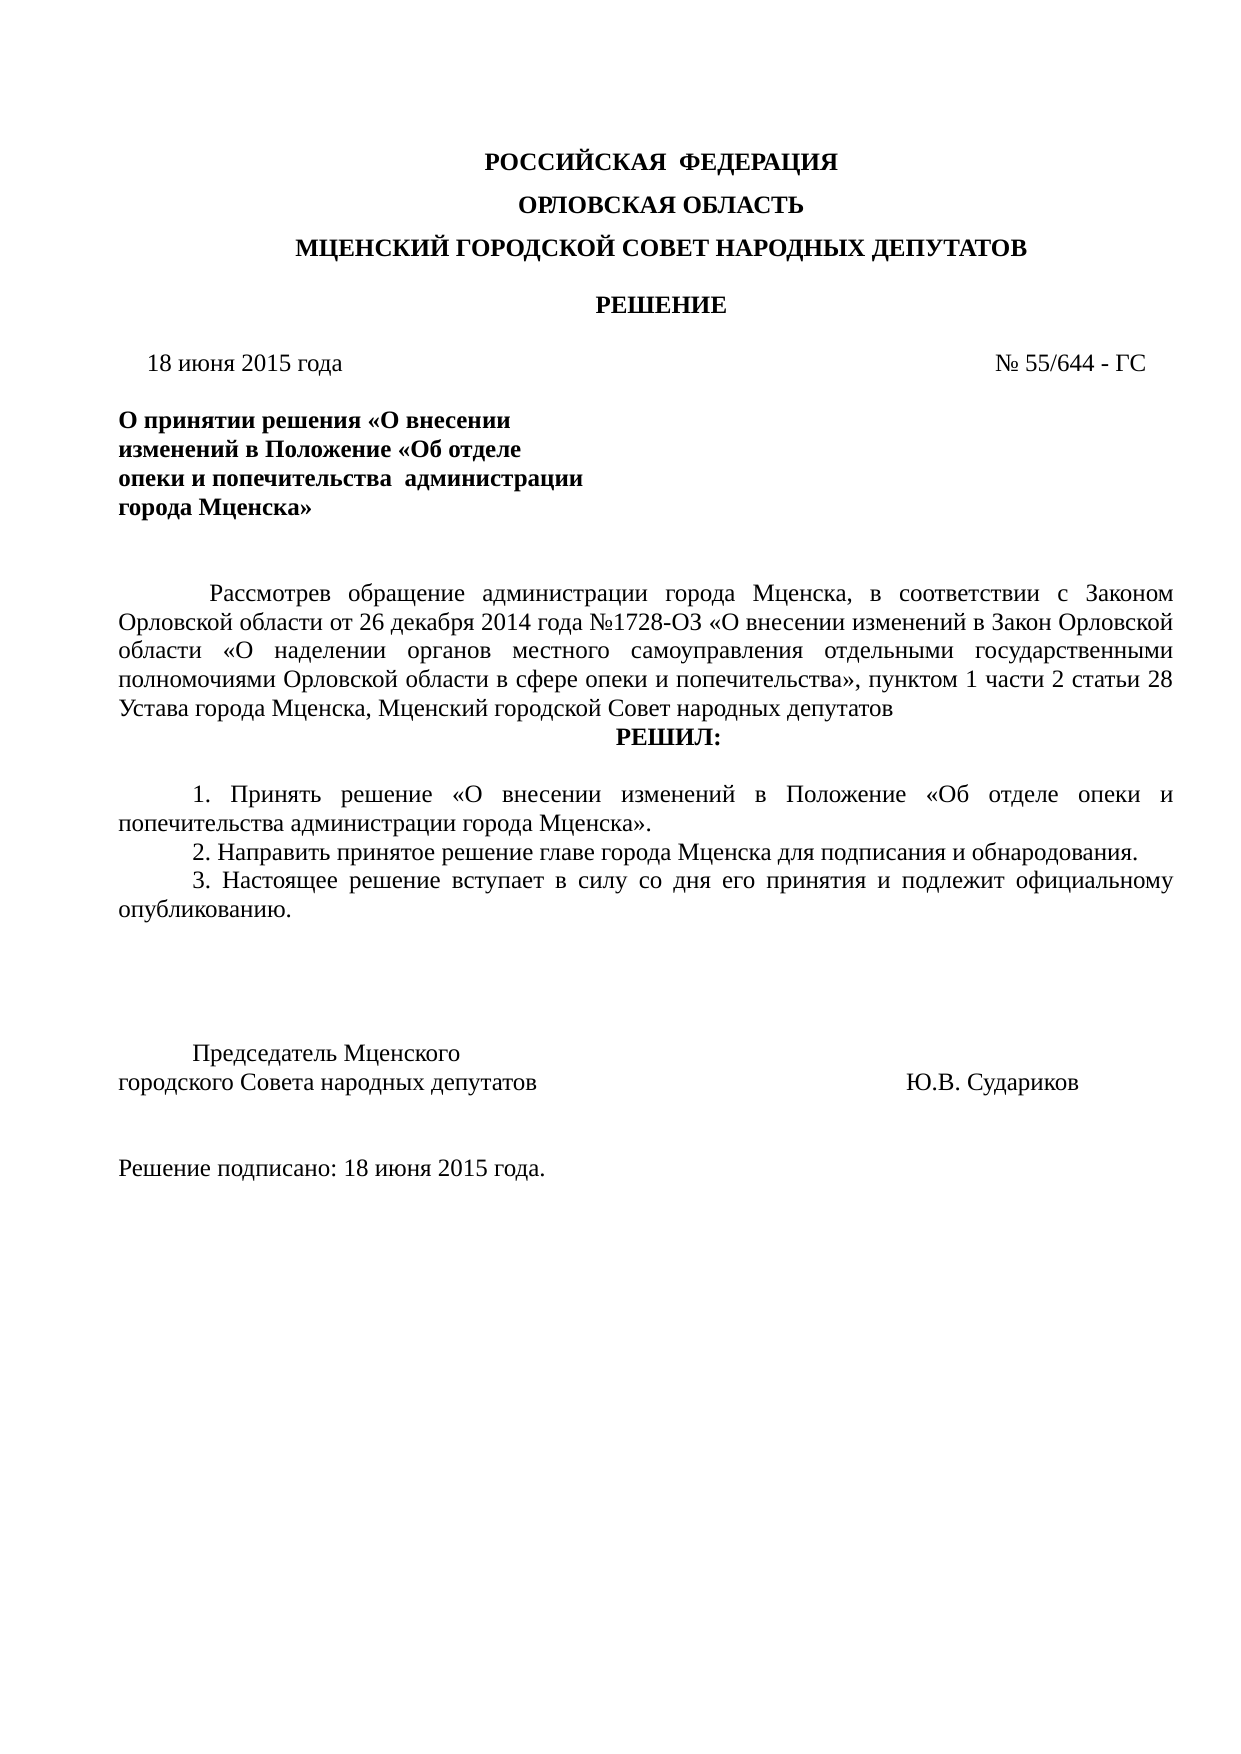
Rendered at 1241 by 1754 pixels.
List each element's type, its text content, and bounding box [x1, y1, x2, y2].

text РЕШИЛ: [118, 722, 1174, 751]
list Решение подписано: 18 июня 2015 года. [118, 1153, 1174, 1182]
text Рассмотрев обращение администрации города Мценска, в соответствии с Законом Орловской области от 26 декабря 2014 года №1728-ОЗ «О внесении изменений в Закон Орловской области «О наделении органов местного самоуправления отдельными государственными полномочиями Орловской области в сфере опеки и попечительства», пунктом 1 части 2 статьи 28 Устава города Мценска, Мценский городской Совет народных депутатов [118, 578, 1174, 722]
list Председатель Мценского [118, 1038, 1174, 1067]
list 1. Принять решение «О внесении изменений в Положение «Об отделе опеки и попечительства администрации города Мценска». [81, 779, 1174, 837]
list 3. Настоящее решение вступает в силу со дня его принятия и подлежит официальному опубликованию. [81, 866, 1174, 923]
subtitle 18 июня 2015 года № 55/644 - ГС [88, 348, 1204, 377]
text города Мценска» [118, 492, 1174, 521]
list 2. Направить принятое решение главе города Мценска для подписания и обнародования. [81, 837, 1174, 866]
list городского Совета народных депутатов Ю.В. Судариков [118, 1067, 1174, 1096]
subtitle МЦЕНСКИЙ ГОРОДСКОЙ СОВЕТ НАРОДНЫХ ДЕПУТАТОВ [118, 233, 1204, 262]
text О принятии решения «О внесении [118, 406, 1174, 434]
subtitle РЕШЕНИЕ [118, 291, 1204, 319]
text ОРЛОВСКАЯ ОБЛАСТЬ [118, 190, 1204, 219]
text РОССИЙСКАЯ ФЕДЕРАЦИЯ [118, 147, 1204, 176]
text изменений в Положение «Об отделе [118, 434, 1174, 463]
text опеки и попечительства администрации [118, 463, 1174, 492]
